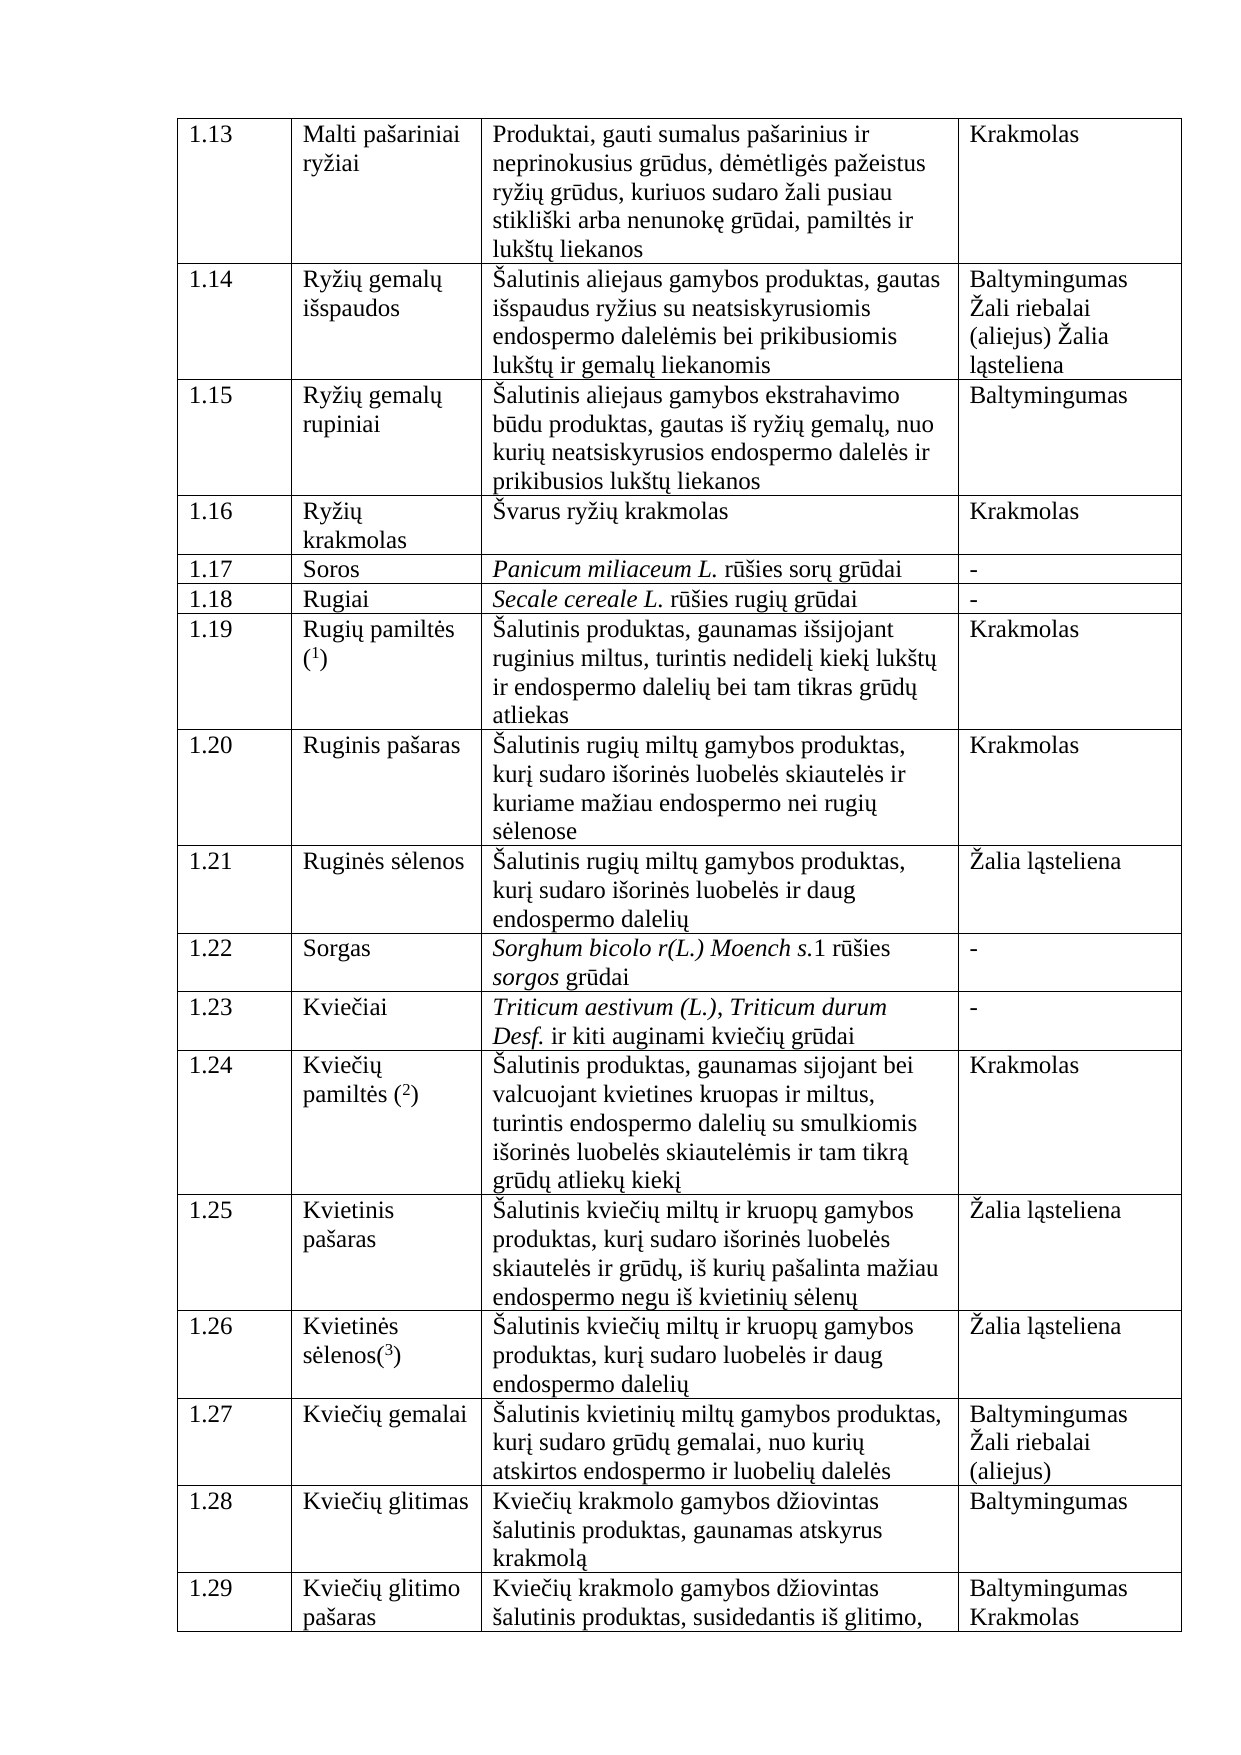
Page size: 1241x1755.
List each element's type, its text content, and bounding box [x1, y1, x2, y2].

table_cell 1.19 [178, 614, 291, 729]
table_cell Žalia ląsteliena [959, 846, 1181, 932]
table_cell Rugiai [292, 584, 481, 613]
table_cell Baltymingumas Žali riebalai (aliejus) Žalia ląsteliena [959, 264, 1181, 379]
table_cell Sorgas [292, 934, 481, 991]
table_cell 1.27 [178, 1399, 291, 1485]
table_cell Kvietinės sėlenos(3) [292, 1311, 481, 1398]
table_cell Šalutinis produktas, gaunamas sijojant bei valcuojant kvietines kruopas ir miltus, turintis endospermo dalelių su smulkiomis išorinės luobelės skiautelėmis ir tam tikrą grūdų atliekų kiekį [482, 1051, 958, 1194]
table_cell 1.28 [178, 1486, 291, 1572]
table_cell Soros [292, 555, 481, 583]
table_cell - [959, 584, 1181, 613]
table_cell - [959, 934, 1181, 991]
table_cell Ruginės sėlenos [292, 846, 481, 932]
table_cell 1.22 [178, 934, 291, 991]
table_cell 1.29 [178, 1573, 291, 1631]
table_cell 1.23 [178, 992, 291, 1049]
table_cell Produktai, gauti sumalus pašarinius ir neprinokusius grūdus, dėmėtligės pažeistus ryžių grūdus, kuriuos sudaro žali pusiau stikliški arba nenunokę grūdai, pamiltės ir lukštų liekanos [482, 119, 958, 263]
table_cell Kviečių pamiltės (2) [292, 1051, 481, 1194]
table_cell Secale cereale L. rūšies rugių grūdai [482, 584, 958, 613]
table_cell Triticum aestivum (L.), Triticum durum Desf. ir kiti auginami kviečių grūdai [482, 992, 958, 1049]
table_cell Krakmolas [959, 614, 1181, 729]
table_cell Kviečiai [292, 992, 481, 1049]
table_cell - [959, 992, 1181, 1049]
table_cell Šalutinis kvietinių miltų gamybos produktas, kurį sudaro grūdų gemalai, nuo kurių atskirtos endospermo ir luobelių dalelės [482, 1399, 958, 1485]
table_cell 1.16 [178, 496, 291, 553]
table_cell Malti pašariniai ryžiai [292, 119, 481, 263]
table_cell Baltymingumas [959, 1486, 1181, 1572]
table_cell Šalutinis rugių miltų gamybos produktas, kurį sudaro išorinės luobelės ir daug endospermo dalelių [482, 846, 958, 932]
table_cell Baltymingumas Krakmolas [959, 1573, 1181, 1631]
table_cell 1.26 [178, 1311, 291, 1398]
table_cell Šalutinis aliejaus gamybos ekstrahavimo būdu produktas, gautas iš ryžių gemalų, nuo kurių neatsiskyrusios endospermo dalelės ir prikibusios lukštų liekanos [482, 380, 958, 495]
table_cell Kviečių glitimas [292, 1486, 481, 1572]
table_cell Krakmolas [959, 496, 1181, 553]
table_cell Šalutinis kviečių miltų ir kruopų gamybos produktas, kurį sudaro luobelės ir daug endospermo dalelių [482, 1311, 958, 1398]
table_cell Ruginis pašaras [292, 730, 481, 845]
table_cell - [959, 555, 1181, 583]
table_cell 1.17 [178, 555, 291, 583]
table_cell 1.25 [178, 1195, 291, 1310]
table_cell Šalutinis rugių miltų gamybos produktas, kurį sudaro išorinės luobelės skiautelės ir kuriame mažiau endospermo nei rugių sėlenose [482, 730, 958, 845]
table_cell Krakmolas [959, 730, 1181, 845]
table_cell Šalutinis aliejaus gamybos produktas, gautas išspaudus ryžius su neatsiskyrusiomis endospermo dalelėmis bei prikibusiomis lukštų ir gemalų liekanomis [482, 264, 958, 379]
table_cell 1.21 [178, 846, 291, 932]
table_cell 1.18 [178, 584, 291, 613]
table_cell Šalutinis kviečių miltų ir kruopų gamybos produktas, kurį sudaro išorinės luobelės skiautelės ir grūdų, iš kurių pašalinta mažiau endospermo negu iš kvietinių sėlenų [482, 1195, 958, 1310]
table_cell 1.13 [178, 119, 291, 263]
table_cell Žalia ląsteliena [959, 1311, 1181, 1398]
table_cell Kviečių krakmolo gamybos džiovintas šalutinis produktas, gaunamas atskyrus krakmolą [482, 1486, 958, 1572]
table_cell Šalutinis produktas, gaunamas išsijojant ruginius miltus, turintis nedidelį kiekį lukštų ir endospermo dalelių bei tam tikras grūdų atliekas [482, 614, 958, 729]
table_cell Kvietinis pašaras [292, 1195, 481, 1310]
table_cell Žalia ląsteliena [959, 1195, 1181, 1310]
table_cell Ryžių gemalų išspaudos [292, 264, 481, 379]
table_cell Kviečių krakmolo gamybos džiovintas šalutinis produktas, susidedantis iš glitimo, [482, 1573, 958, 1631]
table_cell Krakmolas [959, 119, 1181, 263]
table_cell Švarus ryžių krakmolas [482, 496, 958, 553]
table_cell Baltymingumas Žali riebalai (aliejus) [959, 1399, 1181, 1485]
table_cell Baltymingumas [959, 380, 1181, 495]
table_cell 1.14 [178, 264, 291, 379]
table_cell Kviečių glitimo pašaras [292, 1573, 481, 1631]
table_cell Krakmolas [959, 1051, 1181, 1194]
table_cell 1.20 [178, 730, 291, 845]
table_cell Kviečių gemalai [292, 1399, 481, 1485]
table_cell Panicum miliaceum L. rūšies sorų grūdai [482, 555, 958, 583]
table_cell Ryžių krakmolas [292, 496, 481, 553]
table_cell Ryžių gemalų rupiniai [292, 380, 481, 495]
table_cell Sorghum bicolo r(L.) Moench s.1 rūšies sorgos grūdai [482, 934, 958, 991]
table_cell 1.15 [178, 380, 291, 495]
table_cell Rugių pamiltės (1) [292, 614, 481, 729]
table_cell 1.24 [178, 1051, 291, 1194]
